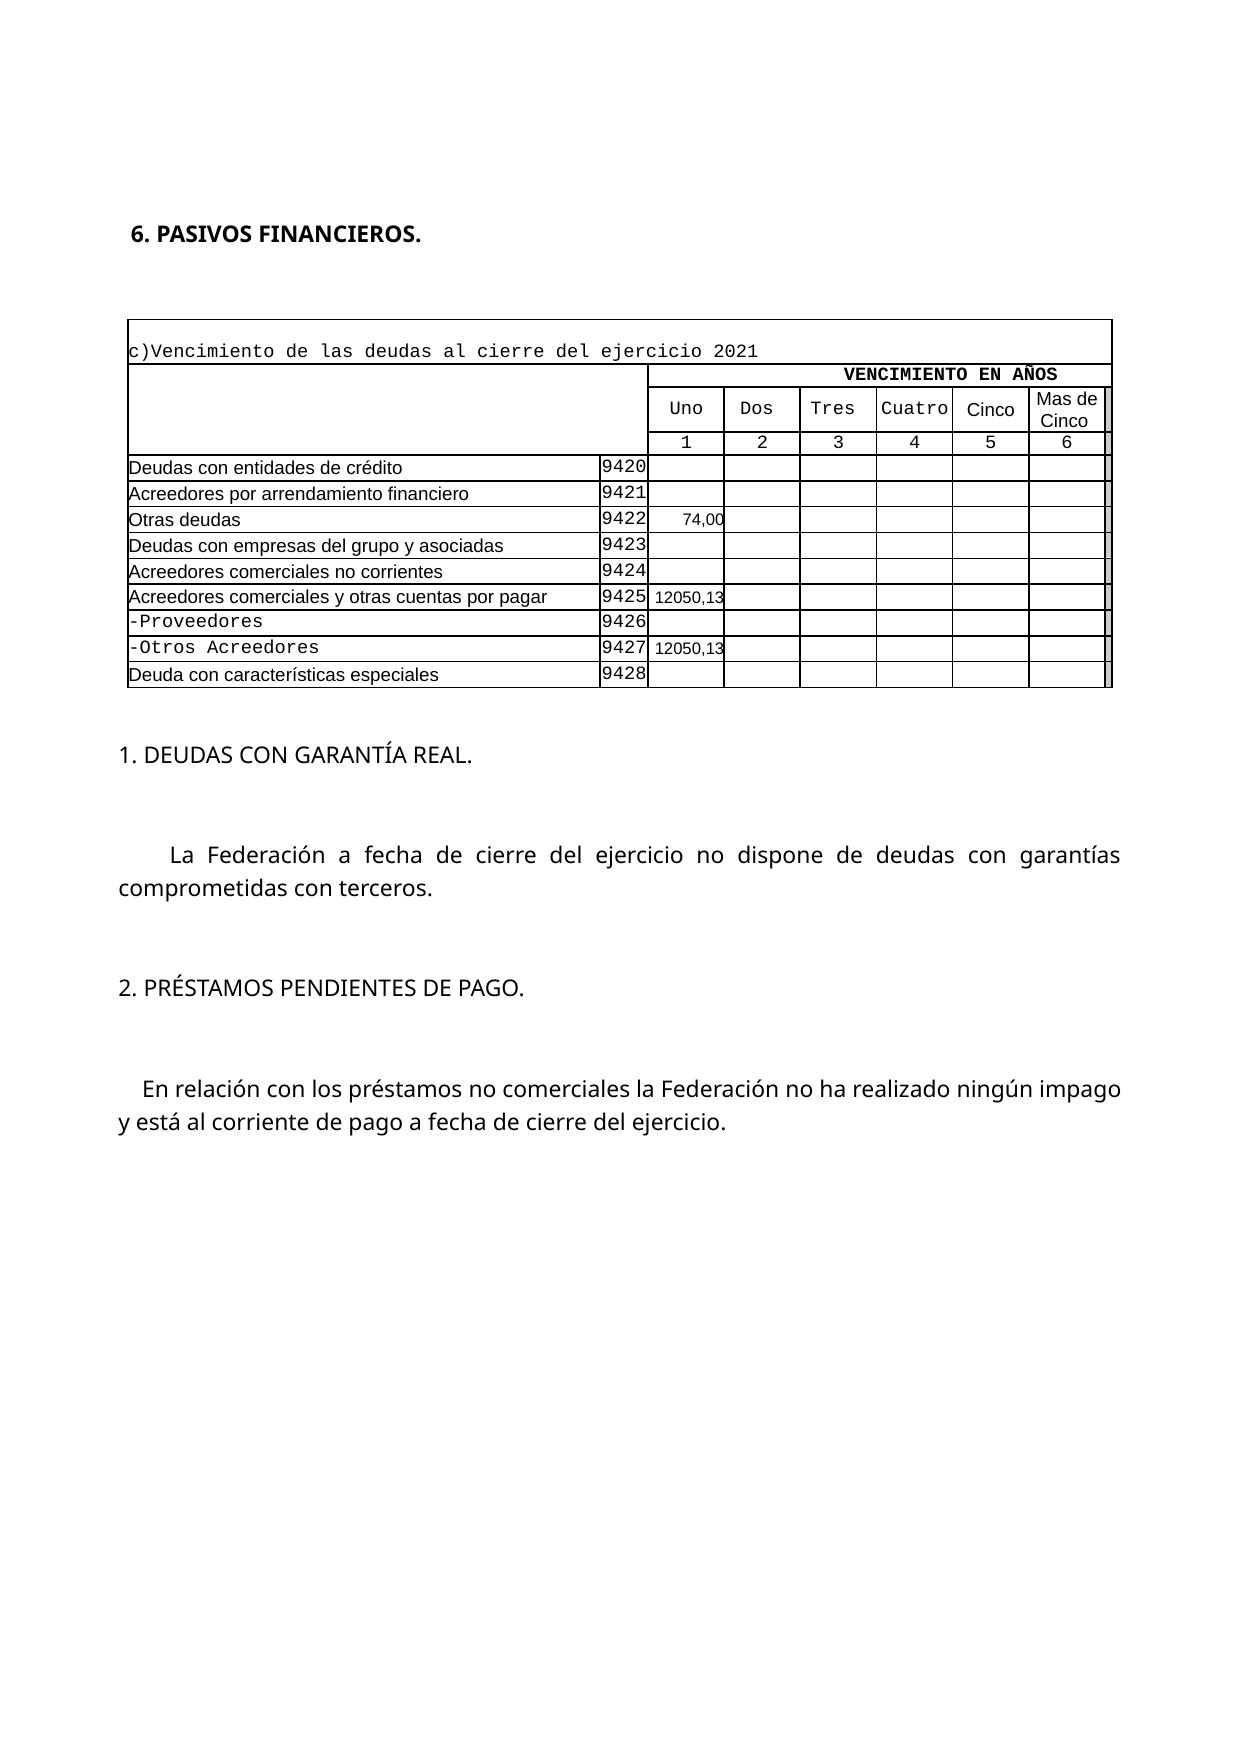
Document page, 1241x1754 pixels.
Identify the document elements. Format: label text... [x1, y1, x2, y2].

table_cell Deuda con características especiales [129, 662, 599, 687]
table_cell 9420 [601, 456, 647, 480]
table_cell [725, 482, 799, 506]
table_cell Deudas con entidades de crédito [129, 456, 599, 480]
table_cell 74,00 [649, 507, 723, 532]
table_cell [649, 559, 723, 583]
table_cell [725, 611, 799, 635]
table_cell [953, 559, 1028, 583]
table_cell [801, 585, 876, 609]
table_cell [877, 456, 952, 480]
table_cell [1106, 482, 1111, 506]
table_cell 4 [877, 433, 952, 454]
table_cell [953, 456, 1028, 480]
table_cell [725, 456, 799, 480]
table_cell 12050,13 [649, 585, 723, 609]
table_cell TOTAL [1106, 388, 1111, 431]
table_cell Acreedores por arrendamiento financiero [129, 482, 599, 506]
table_cell [877, 482, 952, 506]
table_cell -Otros Acreedores [129, 637, 599, 661]
table_cell [801, 611, 876, 635]
table_cell [1030, 507, 1104, 532]
table_cell [1030, 611, 1104, 635]
table_cell [953, 507, 1028, 532]
table_cell Tres [801, 388, 876, 431]
table_cell Mas de Cinco [1030, 388, 1104, 431]
table_cell [1030, 482, 1104, 506]
table_cell Dos [725, 388, 799, 431]
table_cell [725, 559, 799, 583]
table_cell [877, 585, 952, 609]
table_cell Acreedores comerciales y otras cuentas por pagar [129, 585, 599, 609]
table_cell [649, 482, 723, 506]
table_cell Cinco [953, 388, 1028, 431]
table_cell Cuatro [877, 388, 952, 431]
table_cell [953, 637, 1028, 661]
table_cell [877, 611, 952, 635]
table_cell 9423 [601, 533, 647, 557]
table_cell [1030, 533, 1104, 557]
table_cell [725, 637, 799, 661]
table_cell 9422 [601, 507, 647, 532]
text 2. PRÉSTAMOS PENDIENTES DE PAGO. [118, 972, 1122, 1004]
table_cell [1106, 533, 1111, 557]
table_cell 1 [649, 433, 723, 454]
table_cell Acreedores comerciales no corrientes [129, 559, 599, 583]
table_cell Otras deudas [129, 507, 599, 532]
table_cell [725, 533, 799, 557]
table_cell VENCIMIENTO EN AÑOS [649, 365, 1111, 386]
table_cell [801, 533, 876, 557]
table_cell 12050,13 [649, 637, 723, 661]
table_cell [877, 559, 952, 583]
table_cell [877, 637, 952, 661]
table_cell Uno [649, 388, 723, 431]
table_cell [877, 533, 952, 557]
table_header c)Vencimiento de las deudas al cierre del ejercicio 2021 [129, 320, 1111, 363]
table_cell [801, 662, 876, 687]
table_cell [877, 507, 952, 532]
text 1. DEUDAS CON GARANTÍA REAL. [118, 738, 1122, 770]
table_cell [725, 585, 799, 609]
table_cell [801, 507, 876, 532]
table_cell [725, 662, 799, 687]
table_cell [953, 585, 1028, 609]
table_cell 9427 [601, 637, 647, 661]
table_cell 9426 [601, 611, 647, 635]
table_cell [129, 365, 647, 454]
table_cell [801, 456, 876, 480]
table_cell [649, 533, 723, 557]
table_cell [801, 482, 876, 506]
table_cell [1106, 585, 1111, 609]
table_cell [1030, 559, 1104, 583]
table_cell [649, 611, 723, 635]
table_cell Deudas con empresas del grupo y asociadas [129, 533, 599, 557]
text P6. PASIVOS FINANCIEROS. [118, 218, 1122, 249]
table_cell 3 [801, 433, 876, 454]
table_cell [1106, 662, 1111, 687]
table_cell [1106, 559, 1111, 583]
table_cell [1030, 662, 1104, 687]
table_cell [953, 611, 1028, 635]
table_cell 6 [1030, 433, 1104, 454]
text La Federación a fecha de cierre del ejercicio no dispone de deudas con garantías comprometidas con terceros. [118, 839, 1122, 903]
table_cell [649, 456, 723, 480]
table_cell 9425 [601, 585, 647, 609]
text En relación con los préstamos no comerciales la Federación no ha realizado ningún impago y está al corriente de pago a fecha de cierre del ejercicio. [118, 1073, 1122, 1137]
table_cell [1106, 456, 1111, 480]
table_cell [801, 559, 876, 583]
table_cell [1106, 507, 1111, 532]
table_cell [1030, 637, 1104, 661]
table_cell [1106, 611, 1111, 635]
table_cell [953, 662, 1028, 687]
table_cell [649, 662, 723, 687]
table_cell [1030, 456, 1104, 480]
table_cell 2 [725, 433, 799, 454]
table_cell 9424 [601, 559, 647, 583]
table_cell -Proveedores [129, 611, 599, 635]
table_cell [801, 637, 876, 661]
table_cell [953, 482, 1028, 506]
table_cell [1030, 585, 1104, 609]
table_cell [953, 533, 1028, 557]
table_cell [725, 507, 799, 532]
table_cell 5 [953, 433, 1028, 454]
table_cell [877, 662, 952, 687]
table_cell 7 [1106, 433, 1111, 454]
table_cell 9428 [601, 662, 647, 687]
table_cell [1106, 637, 1111, 661]
table_cell 9421 [601, 482, 647, 506]
